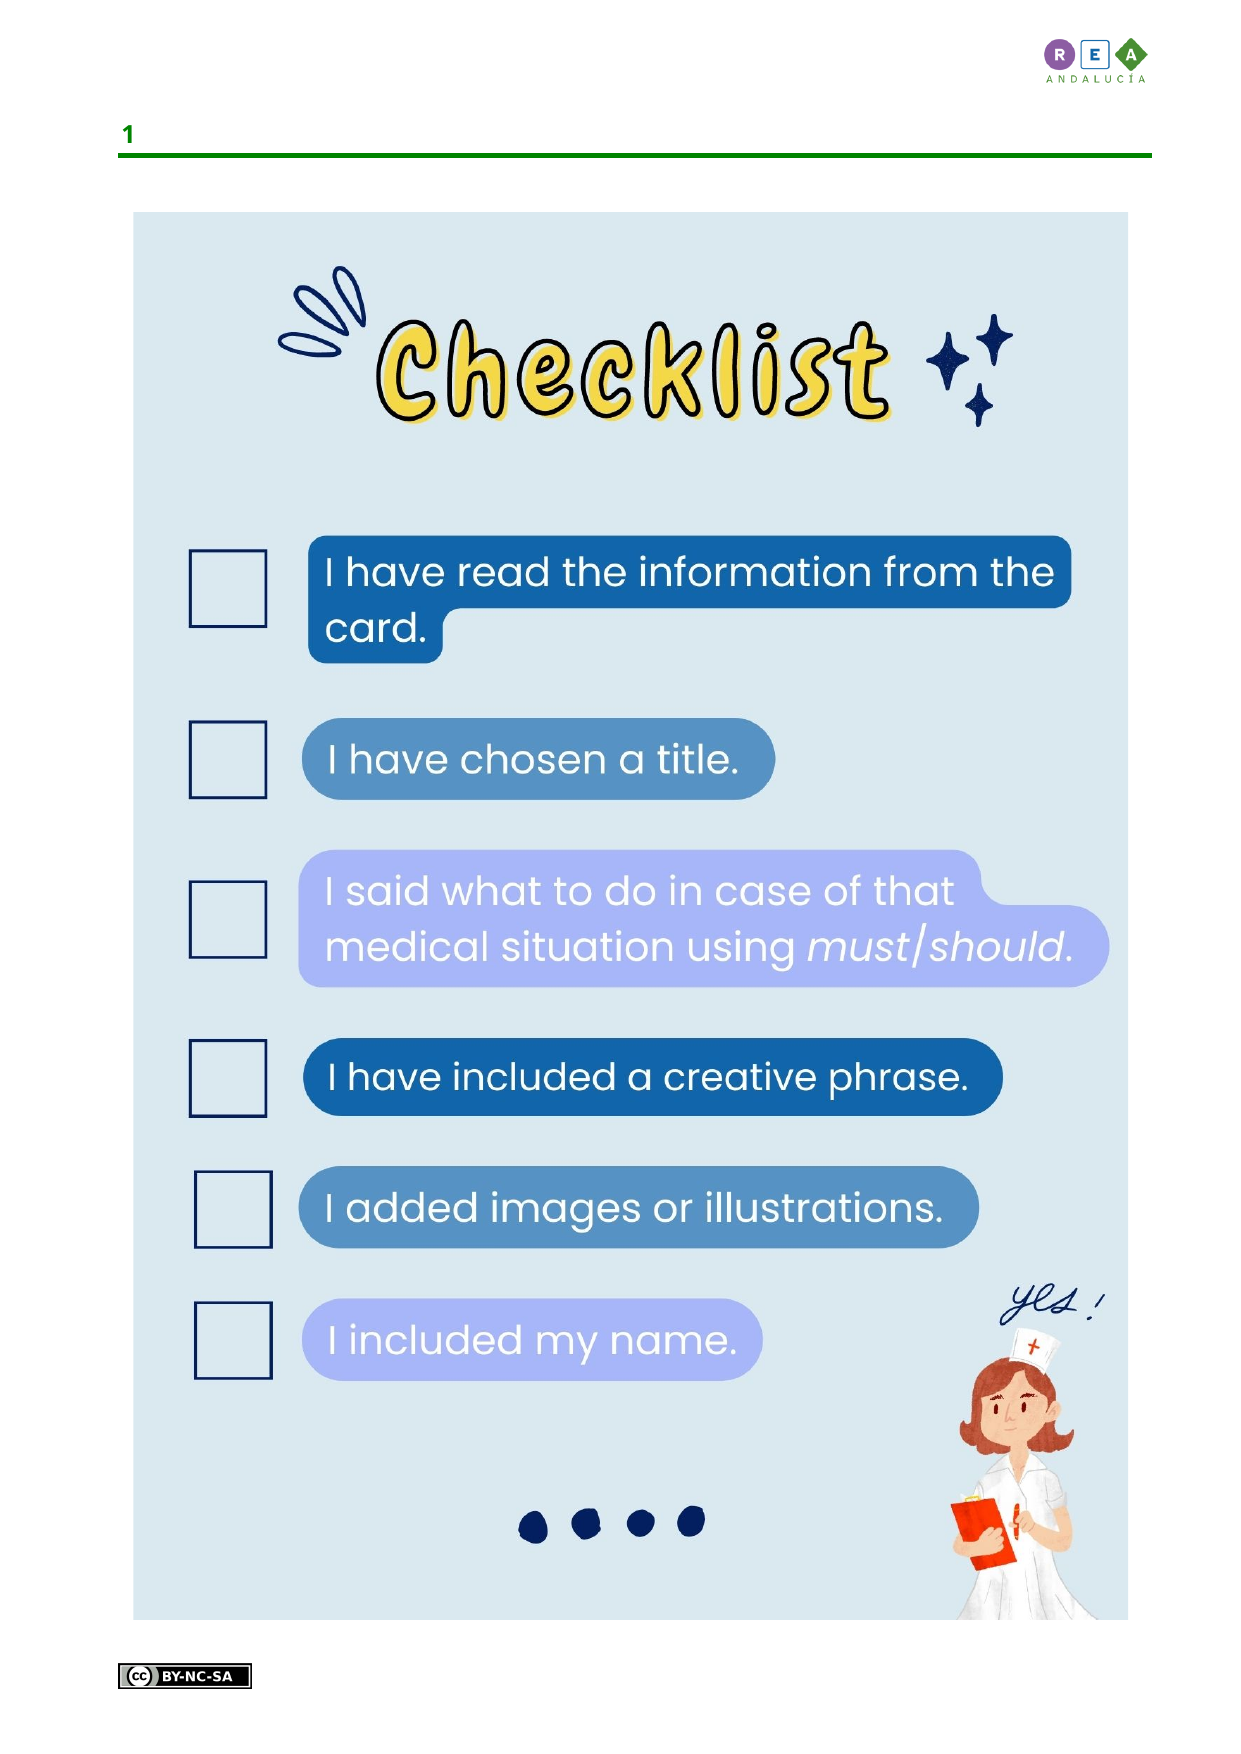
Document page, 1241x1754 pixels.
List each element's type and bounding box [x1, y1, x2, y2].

picture [1039, 33, 1152, 88]
table_cell [1129, 232, 1152, 289]
picture [133, 212, 1129, 1620]
table_cell [118, 232, 133, 289]
table_header [635, 175, 1152, 232]
picture [118, 1663, 536, 1698]
table_header [118, 175, 635, 232]
